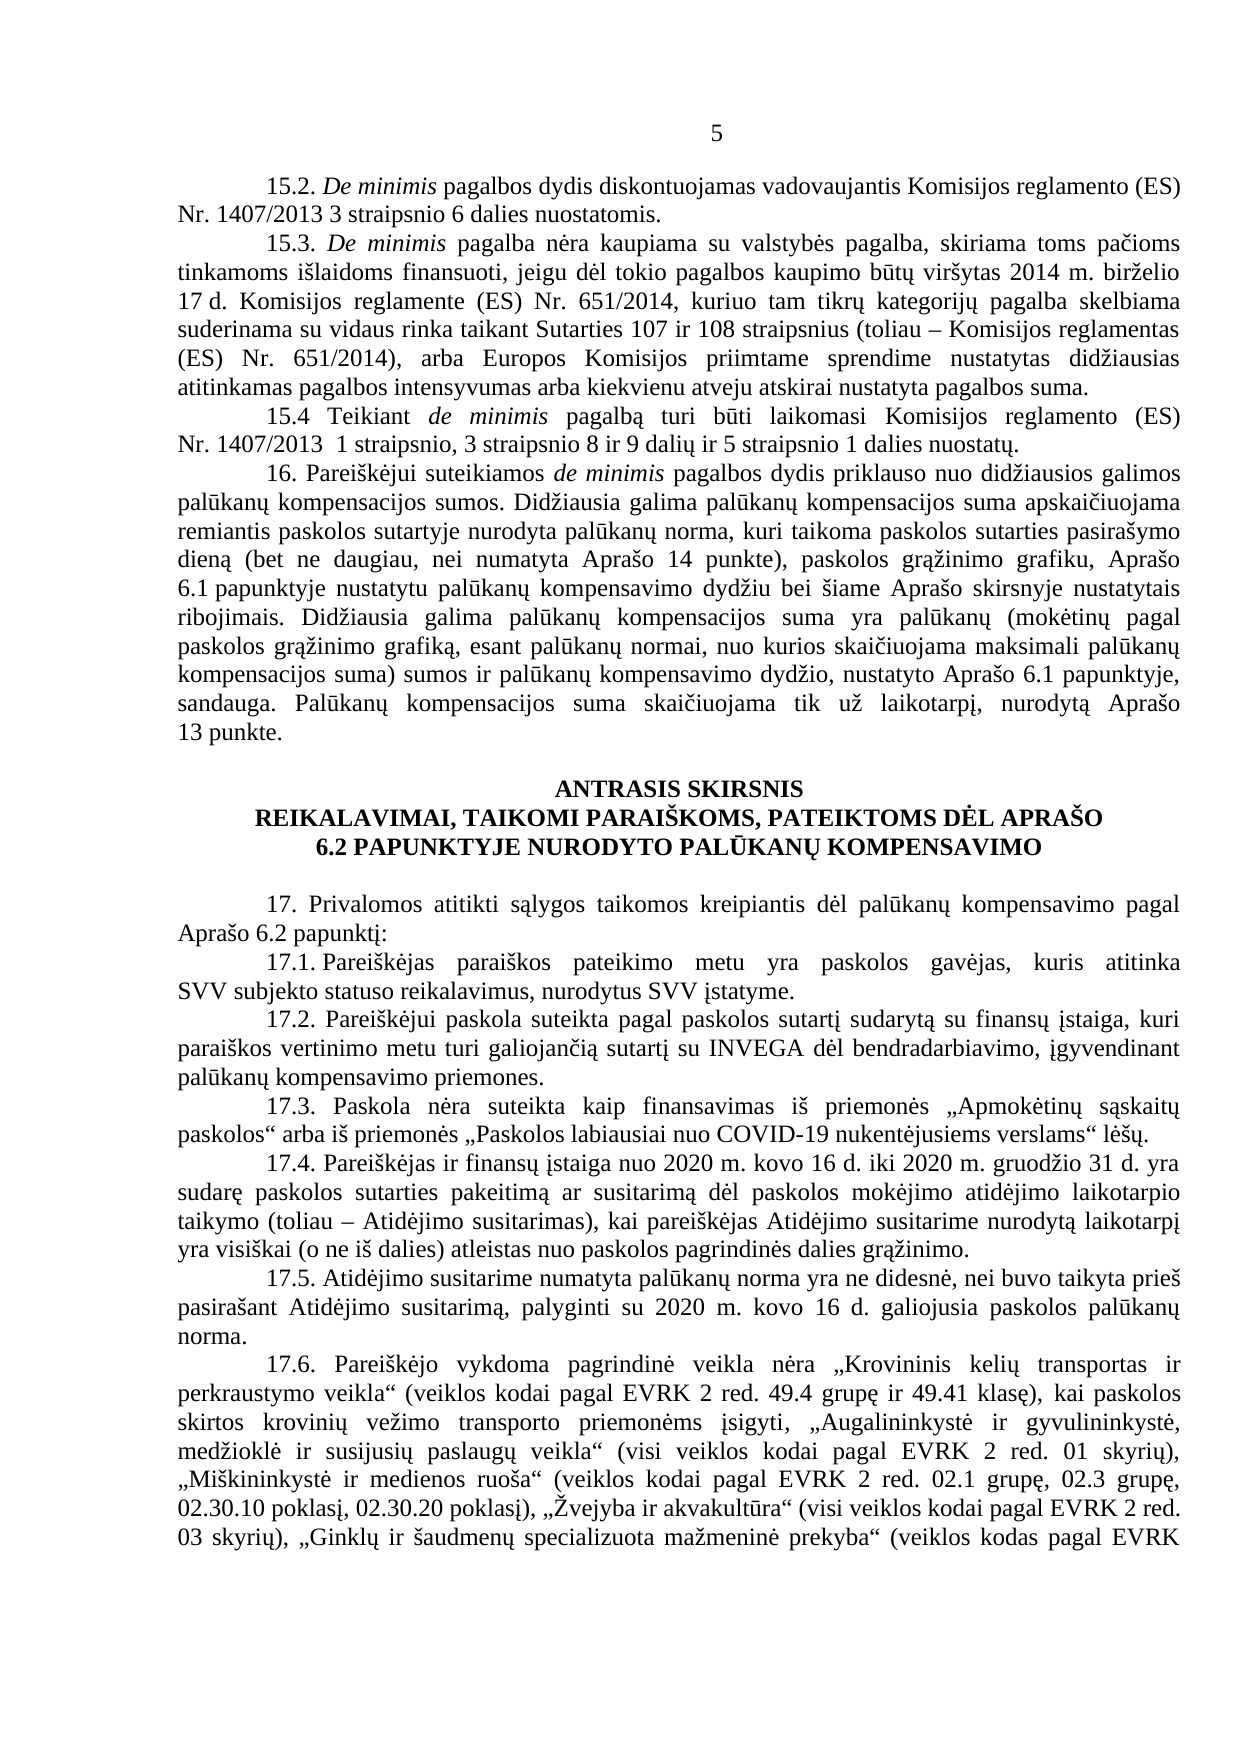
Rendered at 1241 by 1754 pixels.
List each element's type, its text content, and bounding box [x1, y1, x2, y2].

text 17.2. Pareiškėjui paskola suteikta pagal paskolos sutartį sudarytą su finansų įstaiga, kuri paraiškos vertinimo metu turi galiojančią sutartį su INVEGA dėl bendradarbiavimo, įgyvendinant palūkanų kompensavimo priemones. [177, 1004, 1181, 1091]
text 16. Pareiškėjui suteikiamos de minimis pagalbos dydis priklauso nuo didžiausios galimos palūkanų kompensacijos sumos. Didžiausia galima palūkanų kompensacijos suma apskaičiuojama remiantis paskolos sutartyje nurodyta palūkanų norma, kuri taikoma paskolos sutarties pasirašymo dieną (bet ne daugiau, nei numatyta Aprašo 14 punkte), paskolos grąžinimo grafiku, Aprašo 6.1 papunktyje nustatytu palūkanų kompensavimo dydžiu bei šiame Aprašo skirsnyje nustatytais ribojimais. Didžiausia galima palūkanų kompensacijos suma yra palūkanų (mokėtinų pagal paskolos grąžinimo grafiką, esant palūkanų normai, nuo kurios skaičiuojama maksimali palūkanų kompensacijos suma) sumos ir palūkanų kompensavimo dydžio, nustatyto Aprašo 6.1 papunktyje, sandauga. Palūkanų kompensacijos suma skaičiuojama tik už laikotarpį, nurodytą Aprašo 13 punkte. [177, 458, 1181, 746]
text 17.1. Pareiškėjas paraiškos pateikimo metu yra paskolos gavėjas, kuris atitinka SVV subjekto statuso reikalavimus, nurodytus SVV įstatyme. [177, 947, 1181, 1004]
text 15.4 Teikiant de minimis pagalbą turi būti laikomasi Komisijos reglamento (ES) Nr. 1407/2013 1 straipsnio, 3 straipsnio 8 ir 9 dalių ir 5 straipsnio 1 dalies nuostatų. [177, 401, 1181, 458]
text 15.3. De minimis pagalba nėra kaupiama su valstybės pagalba, skiriama toms pačioms tinkamoms išlaidoms finansuoti, jeigu dėl tokio pagalbos kaupimo būtų viršytas 2014 m. birželio 17 d. Komisijos reglamente (ES) Nr. 651/2014, kuriuo tam tikrų kategorijų pagalba skelbiama suderinama su vidaus rinka taikant Sutarties 107 ir 108 straipsnius (toliau – Komisijos reglamentas (ES) Nr. 651/2014), arba Europos Komisijos priimtame sprendime nustatytas didžiausias atitinkamas pagalbos intensyvumas arba kiekvienu atveju atskirai nustatyta pagalbos suma. [177, 228, 1181, 401]
text 15.2. De minimis pagalbos dydis diskontuojamas vadovaujantis Komisijos reglamento (ES) Nr. 1407/2013 3 straipsnio 6 dalies nuostatomis. [177, 171, 1181, 228]
text ANTRASIS SKIRSNIS [177, 774, 1181, 803]
text 17. Privalomos atitikti sąlygos taikomos kreipiantis dėl palūkanų kompensavimo pagal Aprašo 6.2 papunktį: [177, 889, 1181, 947]
text 17.3. Paskola nėra suteikta kaip finansavimas iš priemonės „Apmokėtinų sąskaitų paskolos“ arba iš priemonės „Paskolos labiausiai nuo COVID-19 nukentėjusiems verslams“ lėšų. [177, 1091, 1181, 1148]
text REIKALAVIMAI, TAIKOMI PARAIŠKOMS, PATEIKTOMS DĖL APRAŠO 6.2 PAPUNKTYJE NURODYTO PALŪKANŲ KOMPENSAVIMO [177, 803, 1181, 861]
text 17.6. Pareiškėjo vykdoma pagrindinė veikla nėra „Krovininis kelių transportas ir perkraustymo veikla“ (veiklos kodai pagal EVRK 2 red. 49.4 grupę ir 49.41 klasę), kai paskolos skirtos krovinių vežimo transporto priemonėms įsigyti, „Augalininkystė ir gyvulininkystė, medžioklė ir susijusių paslaugų veikla“ (visi veiklos kodai pagal EVRK 2 red. 01 skyrių), „Miškininkystė ir medienos ruoša“ (veiklos kodai pagal EVRK 2 red. 02.1 grupę, 02.3 grupę, 02.30.10 poklasį, 02.30.20 poklasį), „Žvejyba ir akvakultūra“ (visi veiklos kodai pagal EVRK 2 red. 03 skyrių), „Ginklų ir šaudmenų specializuota mažmeninė prekyba“ (veiklos kodas pagal EVRK [177, 1349, 1181, 1551]
text 17.4. Pareiškėjas ir finansų įstaiga nuo 2020 m. kovo 16 d. iki 2020 m. gruodžio 31 d. yra sudarę paskolos sutarties pakeitimą ar susitarimą dėl paskolos mokėjimo atidėjimo laikotarpio taikymo (toliau – Atidėjimo susitarimas), kai pareiškėjas Atidėjimo susitarime nurodytą laikotarpį yra visiškai (o ne iš dalies) atleistas nuo paskolos pagrindinės dalies grąžinimo. [177, 1148, 1181, 1263]
text 17.5. Atidėjimo susitarime numatyta palūkanų norma yra ne didesnė, nei buvo taikyta prieš pasirašant Atidėjimo susitarimą, palyginti su 2020 m. kovo 16 d. galiojusia paskolos palūkanų norma. [177, 1263, 1181, 1349]
